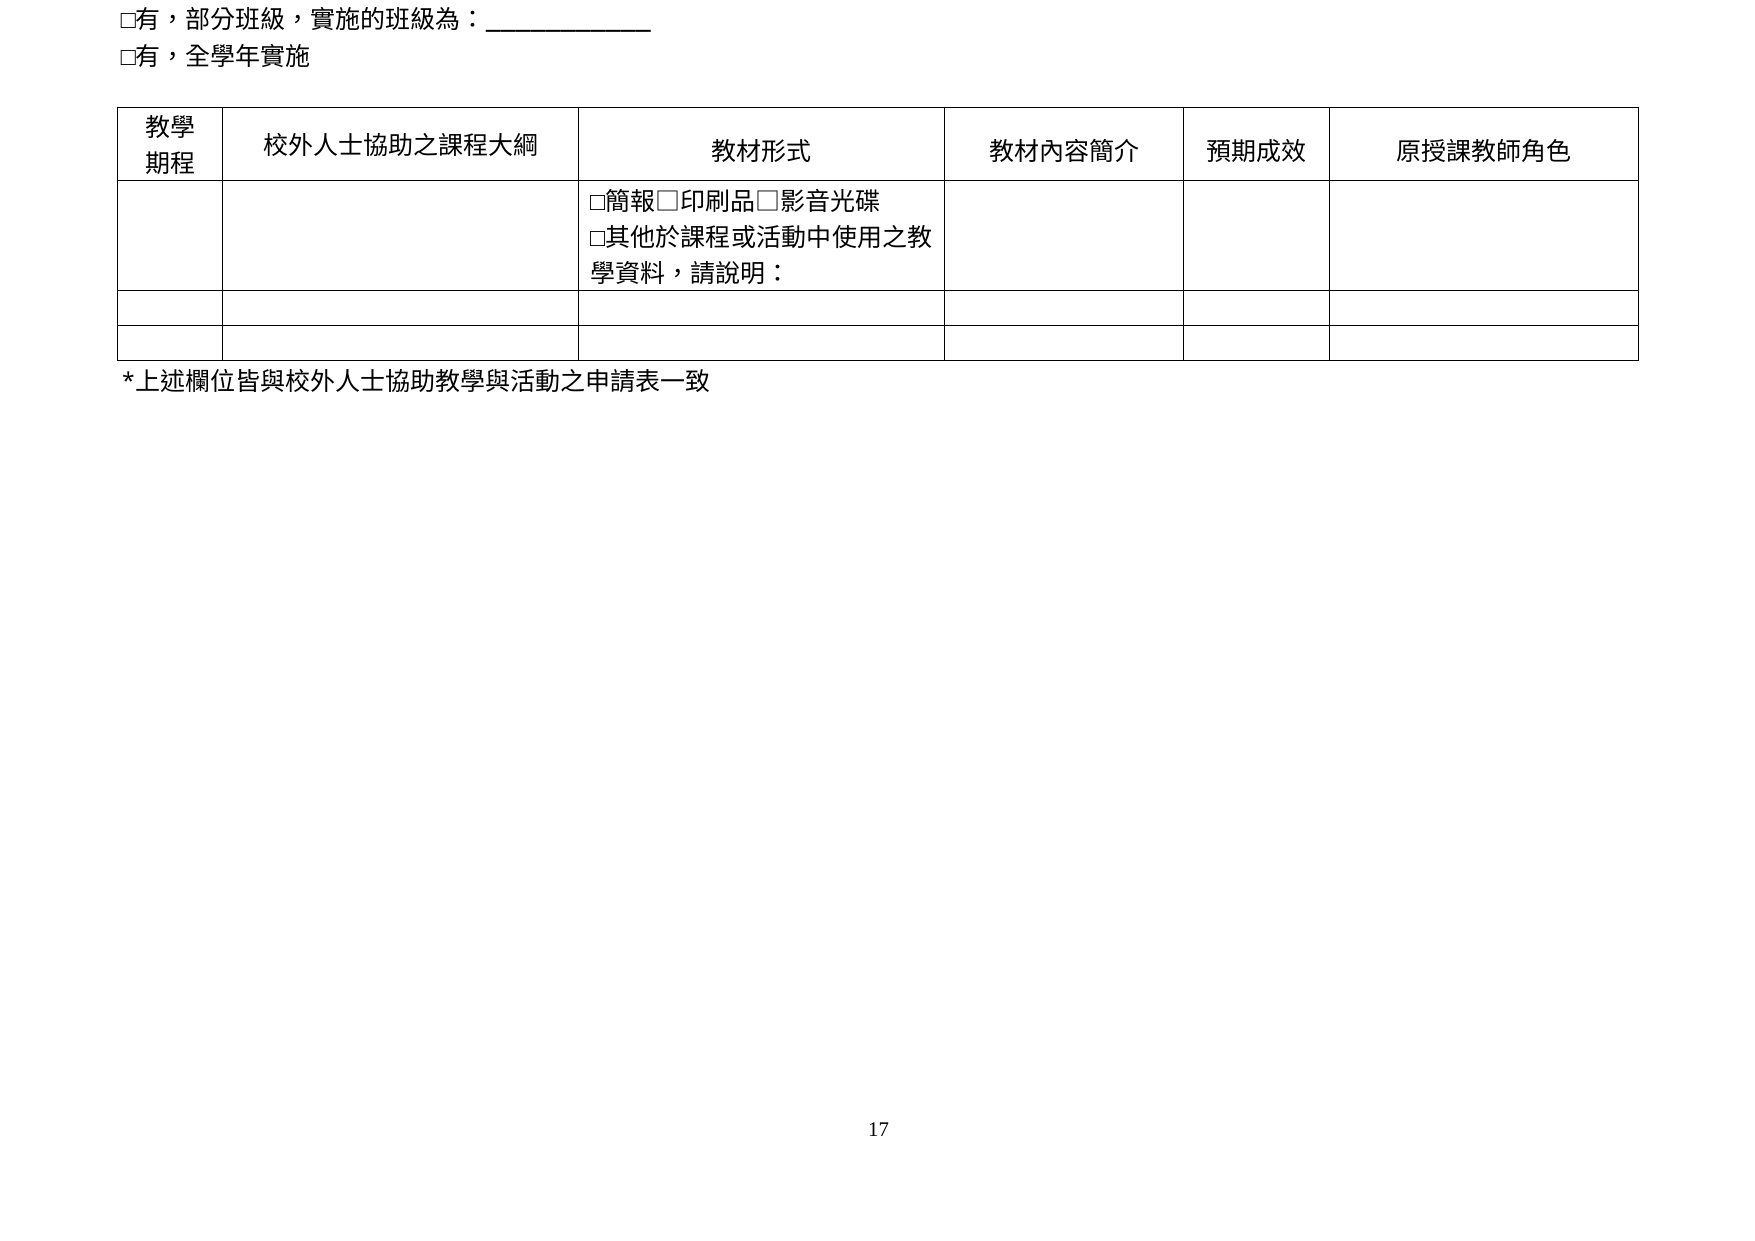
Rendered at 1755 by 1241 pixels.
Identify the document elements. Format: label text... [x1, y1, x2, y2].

table_cell [1184, 326, 1329, 360]
text □有，全學年實施 [118, 36, 1636, 72]
table_cell [118, 326, 222, 360]
text □有，部分班級，實施的班級為：___________ [118, 0, 1636, 36]
table_cell [1184, 181, 1329, 290]
table_cell [1330, 181, 1638, 290]
table_cell [223, 326, 578, 360]
text *上述欄位皆與校外人士協助教學與活動之申請表一致 [118, 361, 1636, 397]
table_cell [945, 181, 1183, 290]
table_header 原授課教師角色 [1330, 108, 1638, 180]
table_cell [1330, 326, 1638, 360]
table_cell [1330, 291, 1638, 325]
table_cell [223, 181, 578, 290]
table_cell [579, 326, 944, 360]
table_header 預期成效 [1184, 108, 1329, 180]
table_cell [579, 291, 944, 325]
table_cell [945, 291, 1183, 325]
table_header 教材內容簡介 [945, 108, 1183, 180]
table_cell □簡報□印刷品□影音光碟 □其他於課程或活動中使用之教學資料，請說明： [579, 181, 944, 290]
table_header 教材形式 [579, 108, 944, 180]
table_cell [1184, 291, 1329, 325]
table_header 校外人士協助之課程大綱 [223, 108, 578, 180]
table_cell [945, 326, 1183, 360]
table_cell [118, 181, 222, 290]
table_cell [118, 291, 222, 325]
table_cell [223, 291, 578, 325]
table_header 教學 期程 [118, 108, 222, 180]
